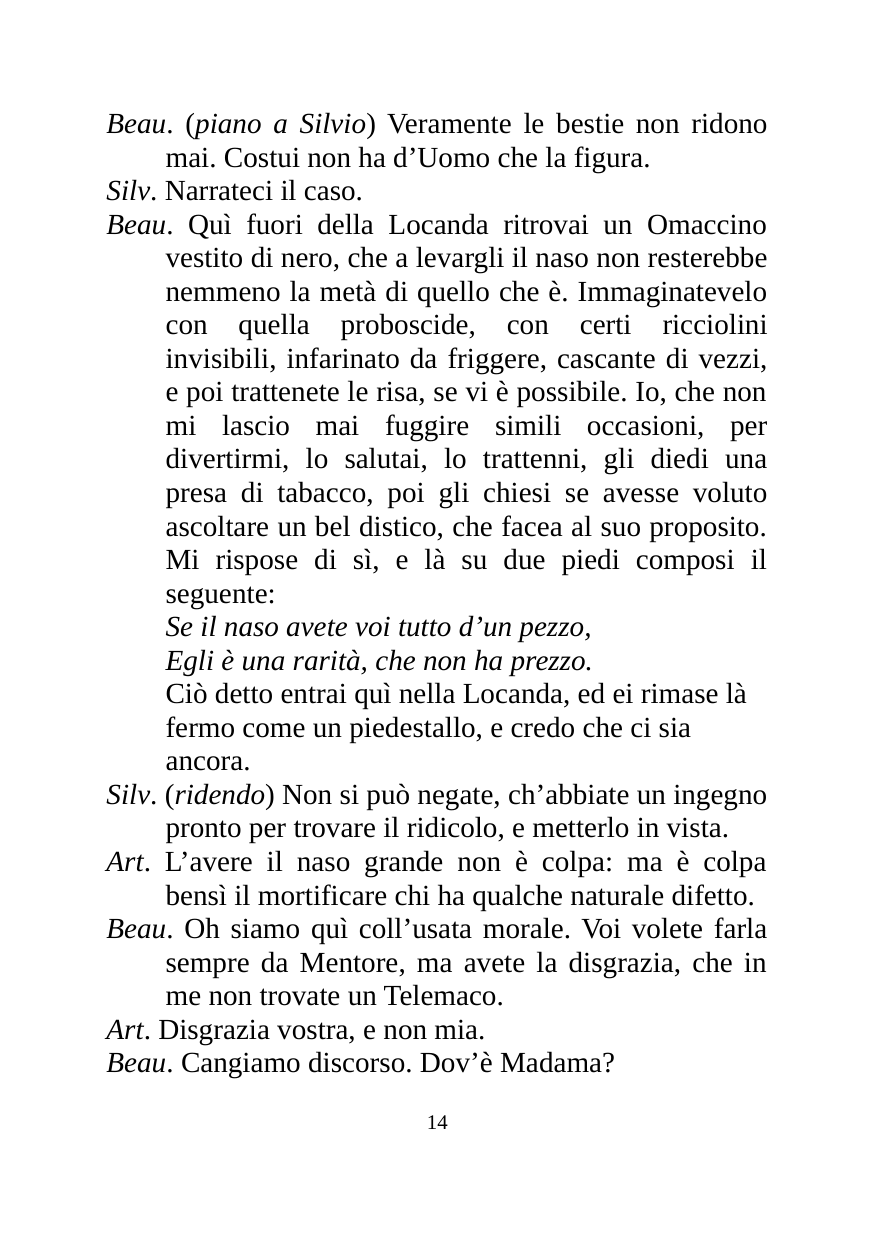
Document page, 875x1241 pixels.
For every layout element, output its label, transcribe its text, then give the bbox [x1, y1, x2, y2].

text Ciò detto entrai quì nella Locanda, ed ei rimase là fermo come un piedestallo, e credo che ci sia ancora. [165, 676, 768, 777]
text Silv. (ridendo) Non si può negate, ch’abbiate un ingegno pronto per trovare il ridicolo, e metterlo in vista. [106, 777, 768, 844]
text Beau. (piano a Silvio) Veramente le bestie non ridono mai. Costui non ha d’Uomo che la figura. [106, 106, 768, 173]
text Beau. Quì fuori della Locanda ritrovai un Omaccino vestito di nero, che a levargli il naso non resterebbe nemmeno la metà di quello che è. Immaginatevelo con quella proboscide, con certi ricciolini invisibili, infarinato da friggere, cascante di vezzi, e poi trattenete le risa, se vi è possibile. Io, che non mi lascio mai fuggire simili occasioni, per divertirmi, lo salutai, lo trattenni, gli diedi una presa di tabacco, poi gli chiesi se avesse voluto ascoltare un bel distico, che facea al suo proposito. Mi rispose di sì, e là su due piedi composi il seguente: [106, 207, 768, 609]
text Beau. Oh siamo quì coll’usata morale. Voi volete farla sempre da Mentore, ma avete la disgrazia, che in me non trovate un Telemaco. [106, 911, 768, 1012]
text Art. L’avere il naso grande non è colpa: ma è colpa bensì il mortificare chi ha qualche naturale difetto. [106, 844, 768, 911]
text Beau. Cangiamo discorso. Dov’è Madama? [106, 1045, 768, 1079]
text Art. Disgrazia vostra, e non mia. [106, 1012, 768, 1045]
text Silv. Narrateci il caso. [106, 173, 768, 207]
text Se il naso avete voi tutto d’un pezzo, Egli è una rarità, che non ha prezzo. [165, 609, 768, 676]
